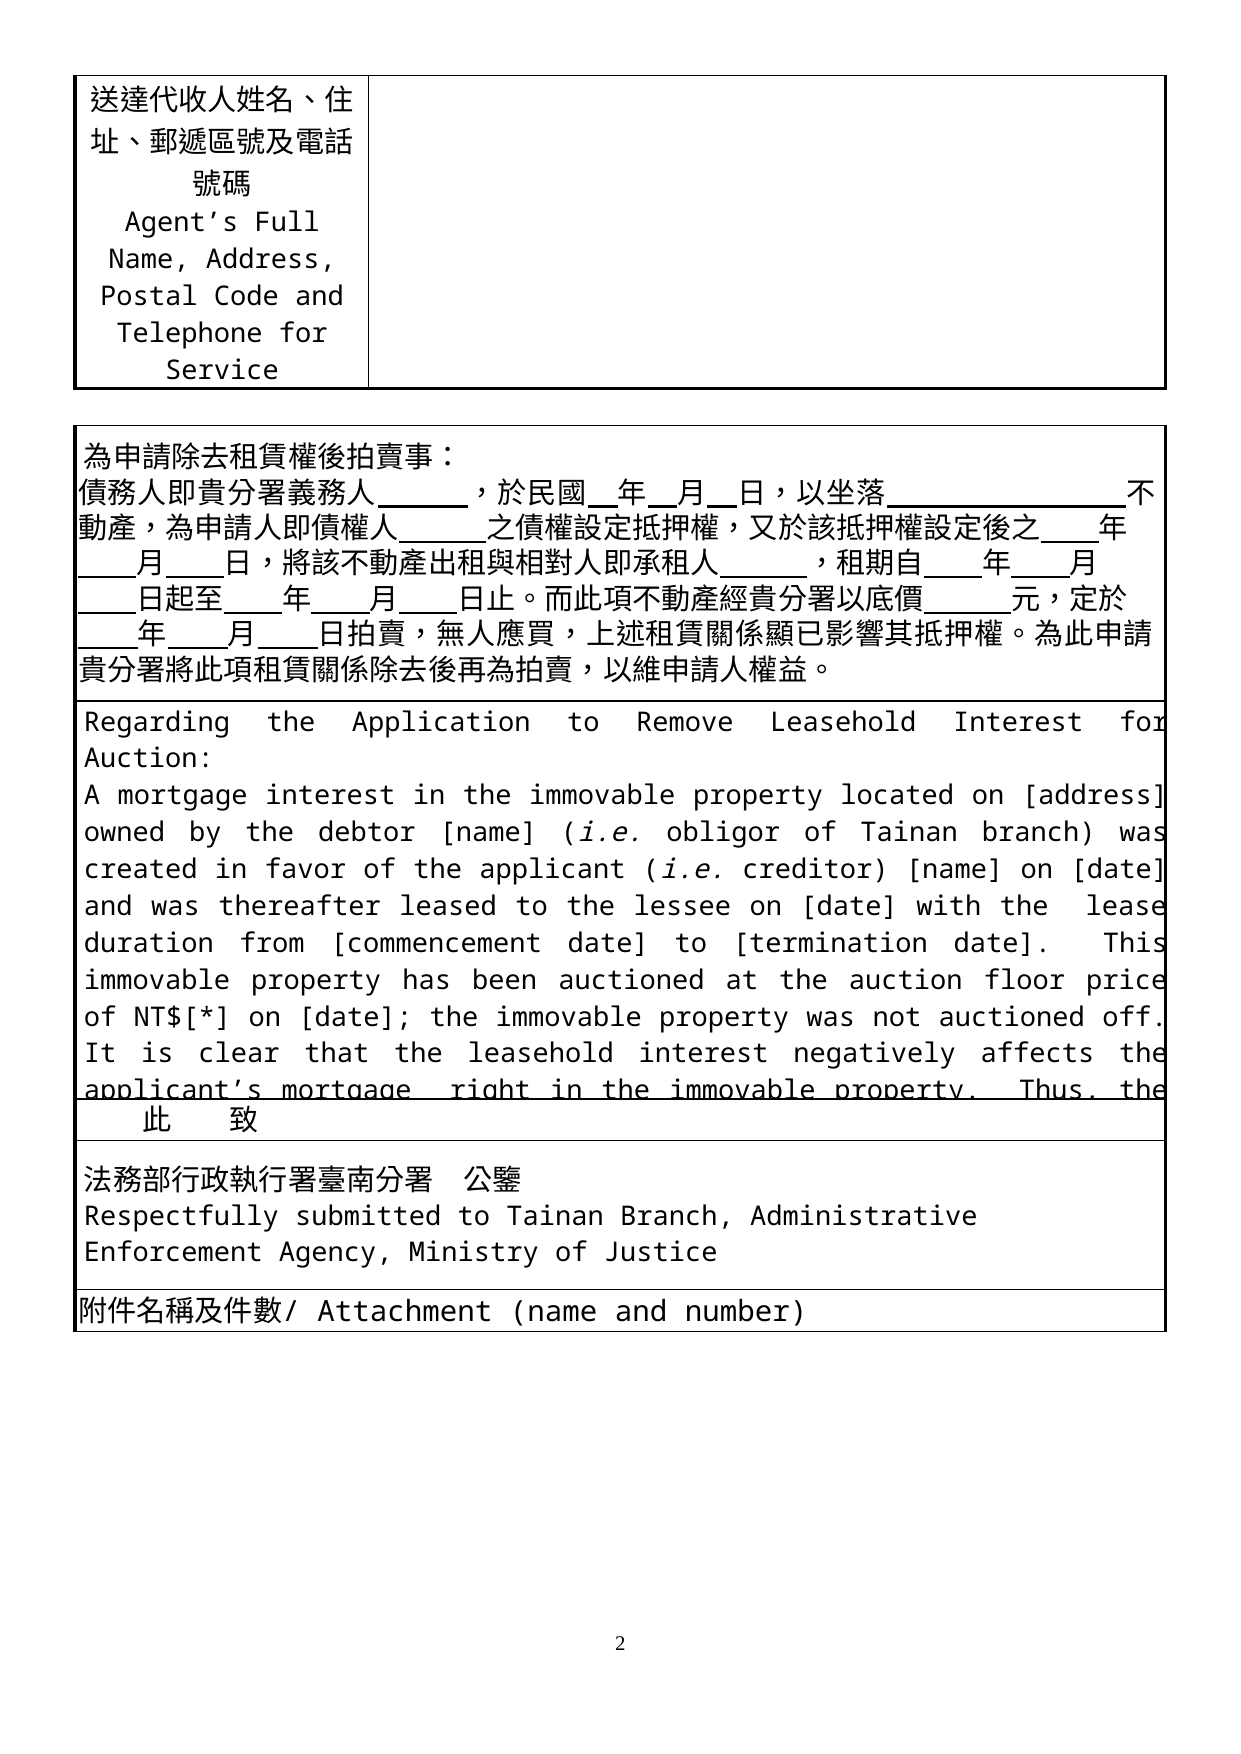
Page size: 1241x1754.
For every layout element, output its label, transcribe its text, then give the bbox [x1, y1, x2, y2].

table_cell 此 致 [77, 1100, 1164, 1139]
table_cell Regarding the Application to Remove Leasehold Interest for Auction: A mortgage interest in the immovable property located on [address] owned by the debtor [name] (i.e. obligor of Tainan branch) was created in favor of the applicant (i.e. creditor) [name] on [date] and was thereafter leased to the lessee on [date] with the lease duration from [commencement date] to [termination date]. This immovable property has been auctioned at the auction floor price of NT$[*] on [date]; the immovable property was not auctioned off. It is clear that the leasehold interest negatively affects the applicant’s mortgage right in the immovable property. Thus, the applicant applies to this branch, wishing to remove the leasehold interest prior to the next auction, sothe applicant’s rights can be protected. [77, 702, 1164, 1098]
table_cell 送達代收人姓名、住址、郵遞區號及電話號碼 Agent’s Full Name, Address, Postal Code and Telephone for Service [77, 76, 368, 387]
table_cell 法務部行政執行署臺南分署 公鑒 Respectfully submitted to Tainan Branch, Administrative Enforcement Agency, Ministry of Justice [77, 1141, 1164, 1289]
table_cell [369, 76, 1164, 387]
table_header 為申請除去租賃權後拍賣事： 債務人即貴分署義務人 ，於民國 年 月 日，以坐落 不動產，為申請人即債權人 之債權設定抵押權，又於該抵押權設定後之 年 月 日，將該不動產出租與相對人即承租人 ，租期自 年 月 日起至 年 月 日止。而此項不動產經貴分署以底價 元，定於 年 月 日拍賣，無人應買，上述租賃關係顯已影響其抵押權。為此申請貴分署將此項租賃關係除去後再為拍賣，以維申請人權益。 [77, 426, 1164, 700]
table_cell 附件名稱及件數/ Attachment (name and number) [77, 1290, 1164, 1331]
